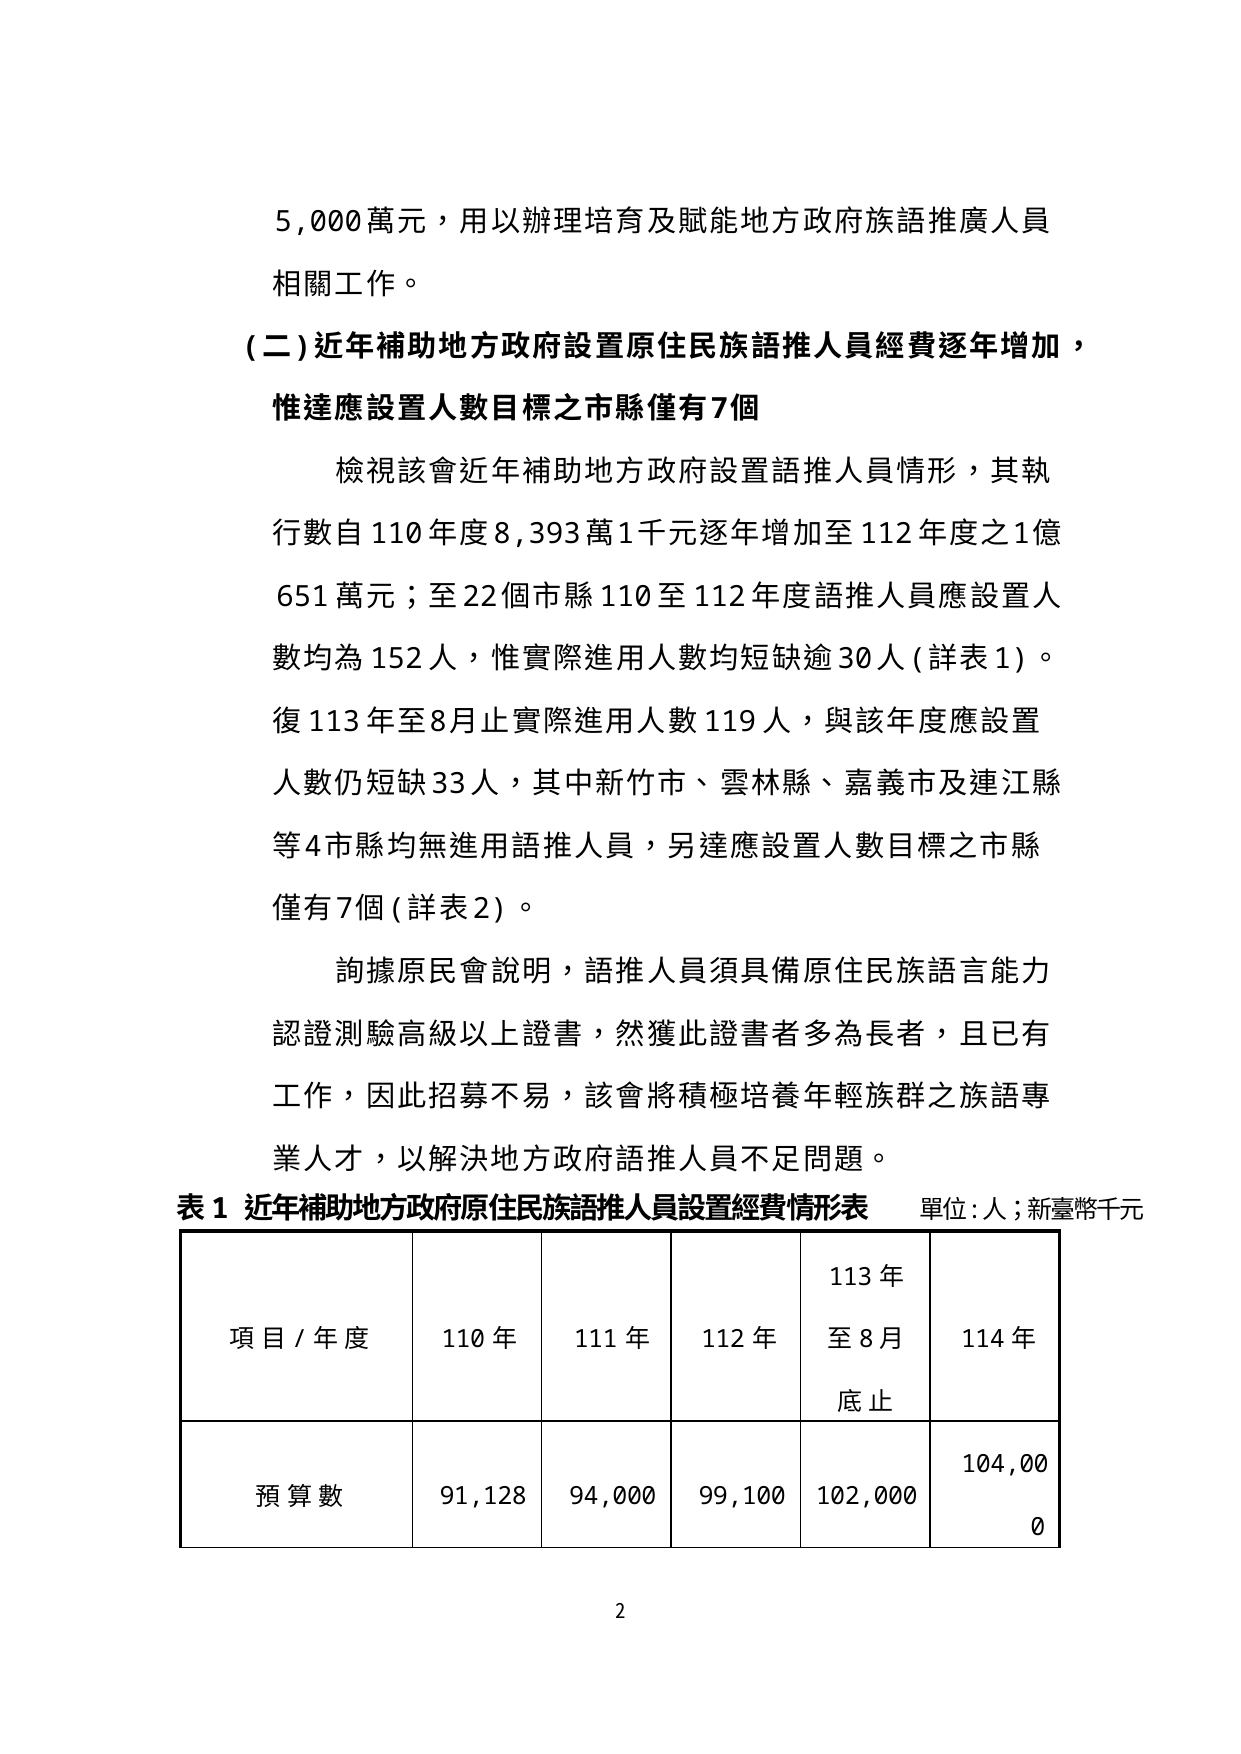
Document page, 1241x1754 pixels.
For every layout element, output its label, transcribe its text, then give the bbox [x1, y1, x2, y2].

table_cell 94,000 [542, 1422, 670, 1546]
text 表1 近年補助地方政府原住民族語推人員設置經費情形表 單位:人；新臺幣千元 [176, 1177, 1167, 1229]
table_cell 104,000 [931, 1422, 1058, 1546]
table_cell 91,128 [413, 1422, 541, 1546]
text 檢視該會近年補助地方政府設置語推人員情形，其執行數自110年度8,393萬1千元逐年增加至112年度之1億651萬元；至22個市縣110至112年度語推人員應設置人數均為152人，惟實際進用人數均短缺逾30人(詳表1)。復113年至8月止實際進用人數119人，與該年度應設置人數仍短缺33人，其中新竹市、雲林縣、嘉義市及連江縣等4市縣均無進用語推人員，另達應設置人數目標之市縣僅有7個(詳表2)。 [266, 427, 1063, 927]
table_cell 102,000 [801, 1422, 929, 1546]
table_cell 預算數 [182, 1422, 412, 1546]
table_header 110年 [413, 1233, 541, 1420]
table_cell 99,100 [672, 1422, 800, 1546]
table_header 113年至8月底止 [801, 1233, 929, 1420]
table_header 項目/年度 [182, 1233, 412, 1420]
table_header 114年 [931, 1233, 1058, 1420]
table_header 111年 [542, 1233, 670, 1420]
text 詢據原民會說明，語推人員須具備原住民族語言能力認證測驗高級以上證書，然獲此證書者多為長者，且已有工作，因此招募不易，該會將積極培養年輕族群之族語專業人才，以解決地方政府語推人員不足問題。 [266, 927, 1063, 1177]
table_header 112年 [672, 1233, 800, 1420]
text 5,000萬元，用以辦理培育及賦能地方政府族語推廣人員相關工作。 [266, 177, 1063, 302]
text (二)近年補助地方政府設置原住民族語推人員經費逐年增加，惟達應設置人數目標之市縣僅有7個 [236, 302, 1063, 427]
